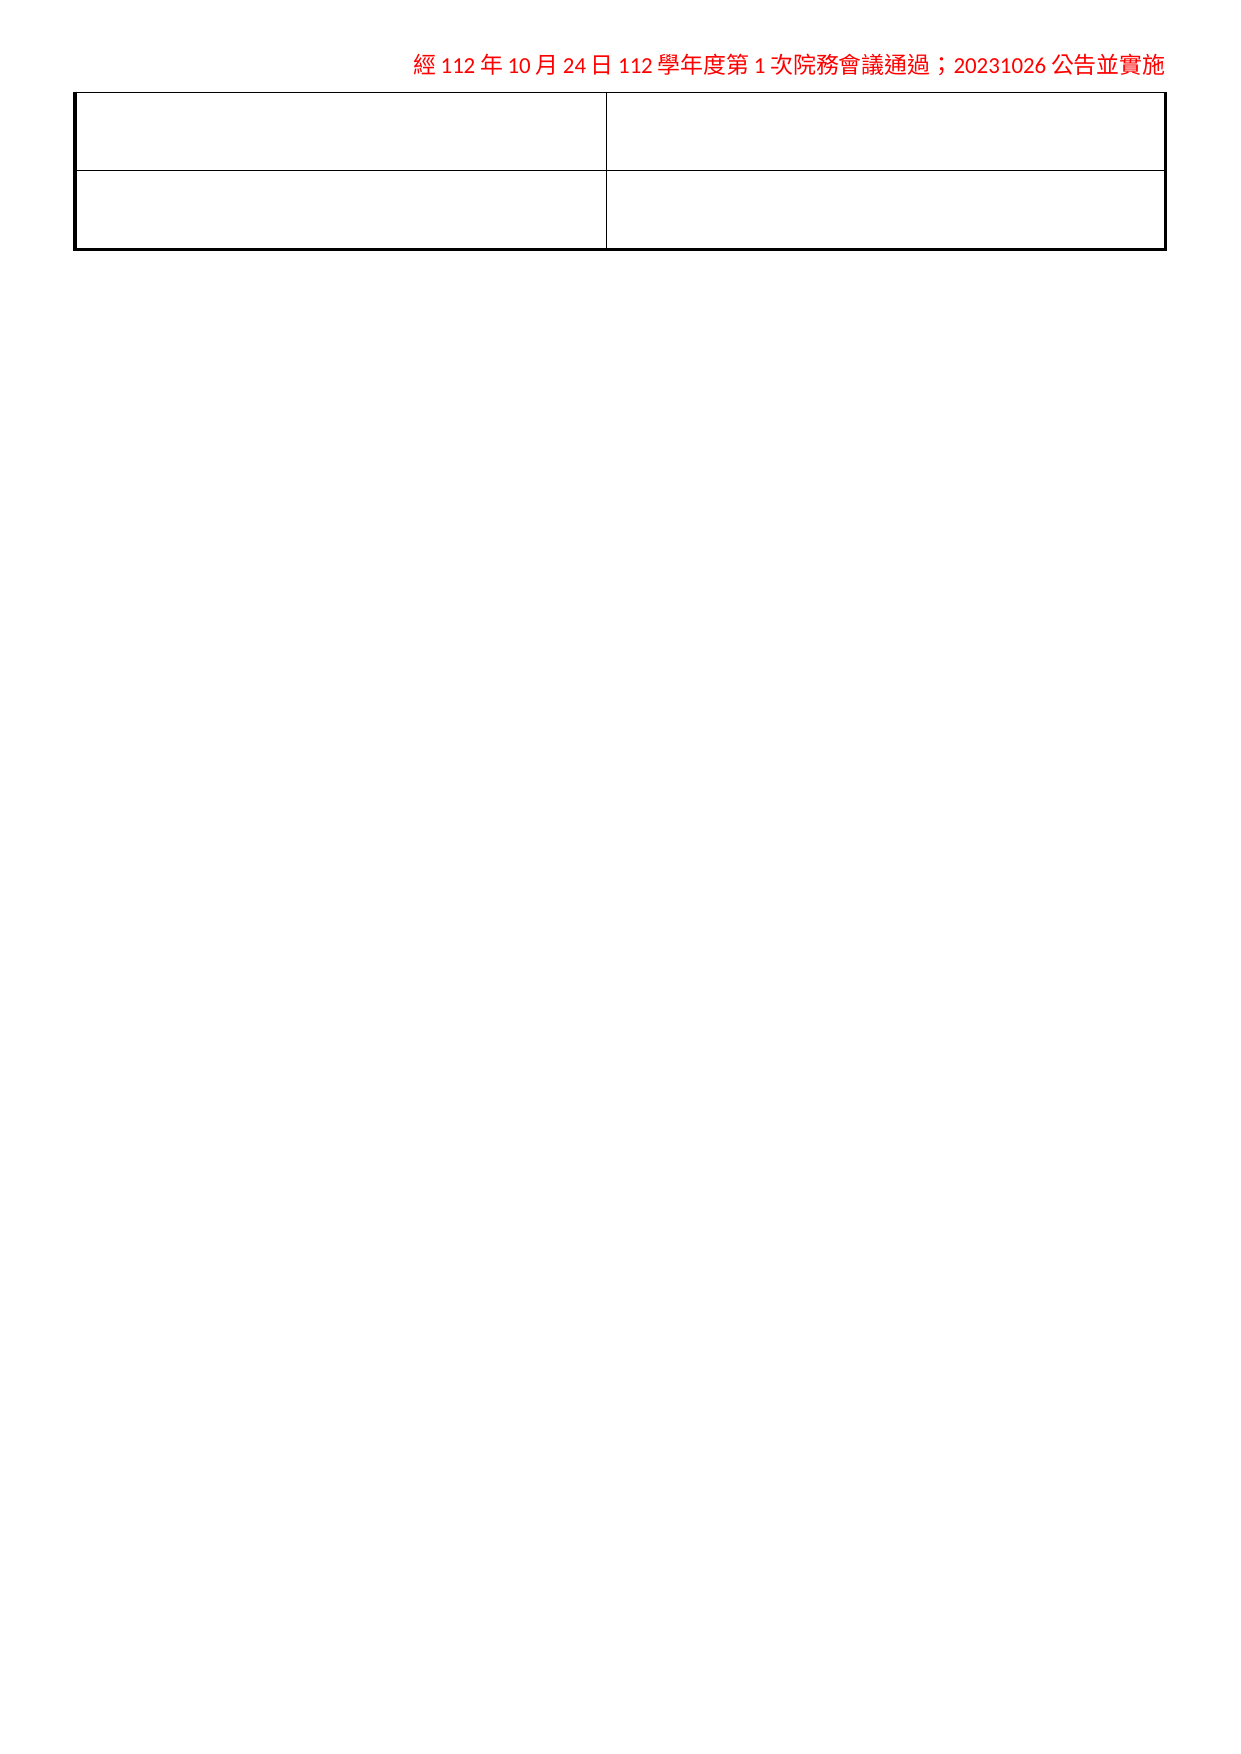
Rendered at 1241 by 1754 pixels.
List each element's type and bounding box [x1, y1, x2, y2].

table_cell [77, 93, 606, 170]
table_cell [607, 171, 1164, 248]
table_cell [607, 93, 1164, 170]
table_cell [77, 171, 606, 248]
